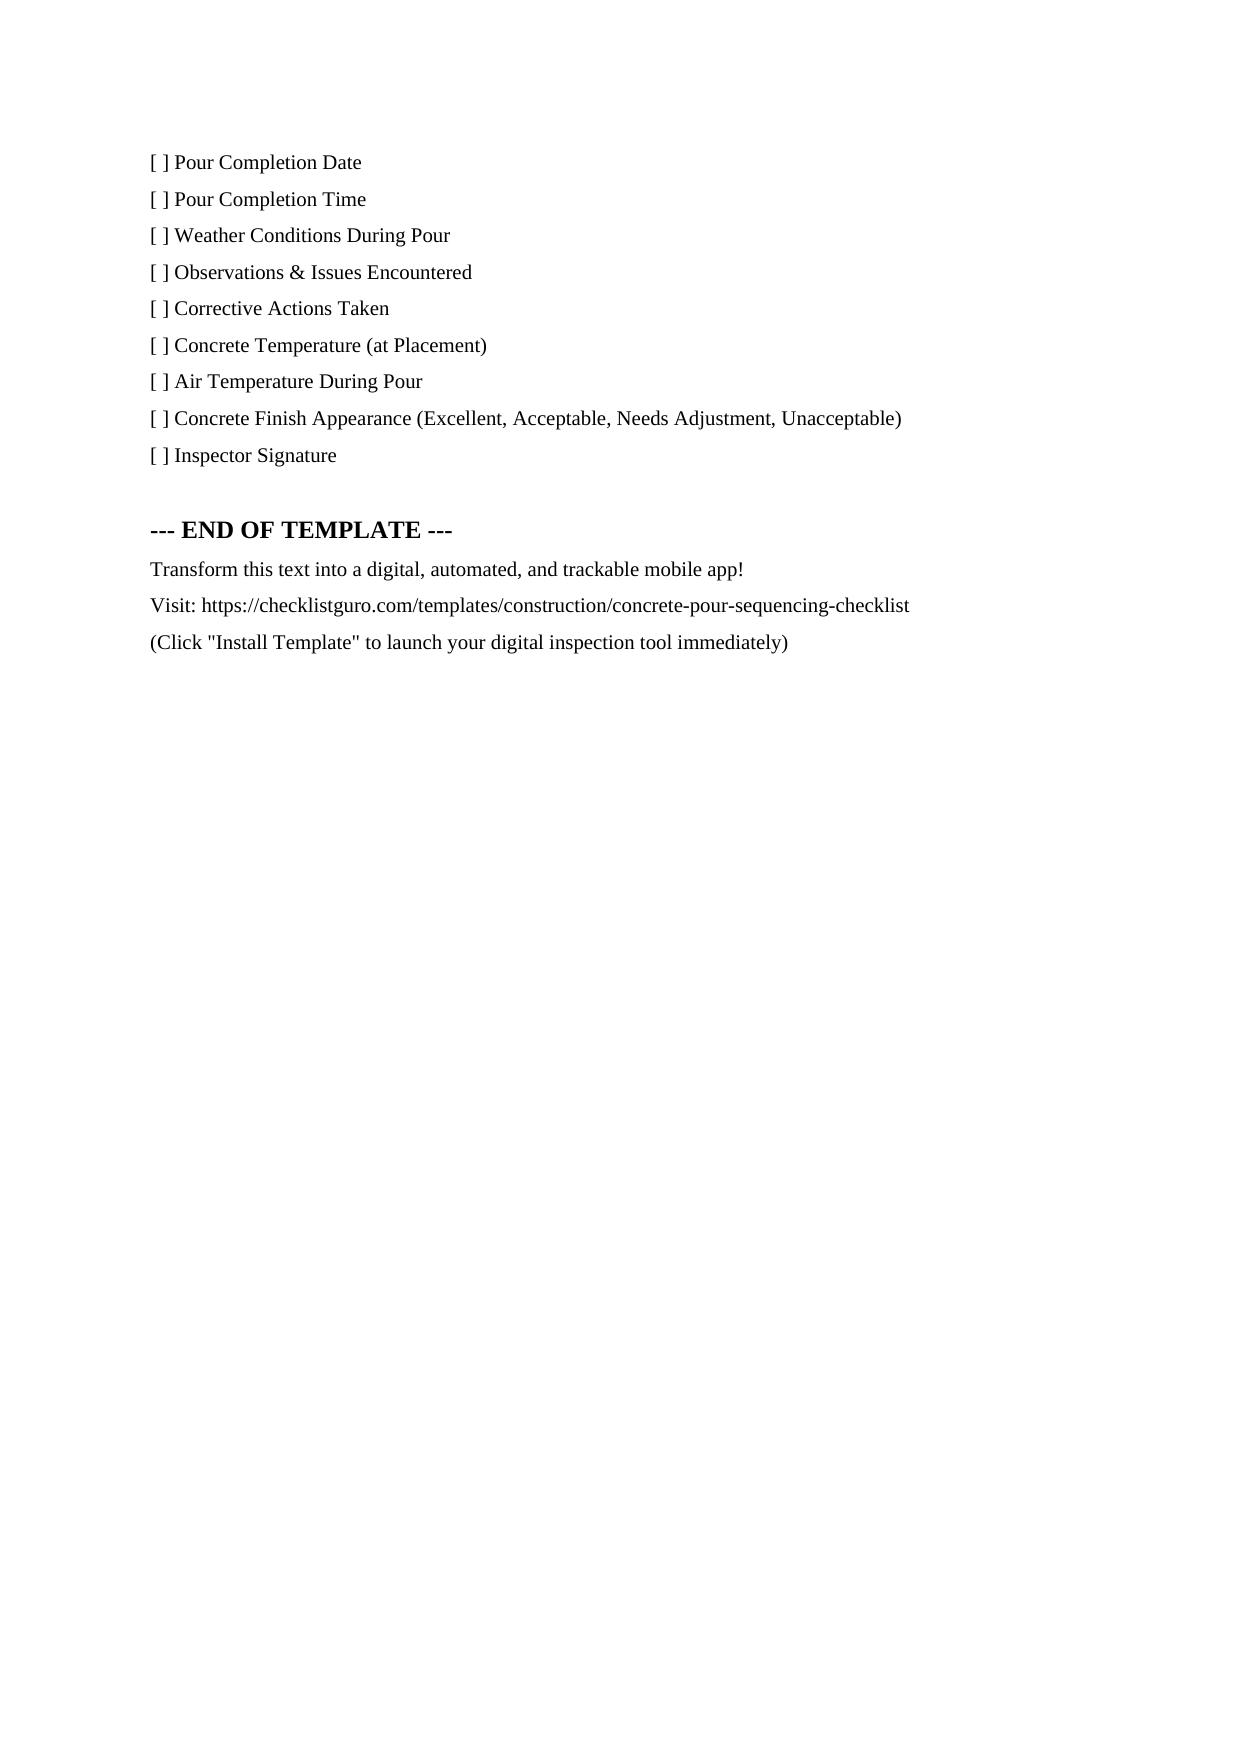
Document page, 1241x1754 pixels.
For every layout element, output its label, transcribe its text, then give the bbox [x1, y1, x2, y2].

text [ ] Inspector Signature [150, 442, 1090, 467]
text [ ] Concrete Finish Appearance (Excellent, Acceptable, Needs Adjustment, Unacceptable) [150, 406, 1090, 430]
text Visit: https://checklistguro.com/templates/construction/concrete-pour-sequencing-checklist [150, 593, 1090, 617]
text [ ] Corrective Actions Taken [150, 296, 1090, 320]
text [ ] Pour Completion Date [150, 150, 1090, 174]
text [ ] Pour Completion Time [150, 187, 1090, 211]
text [ ] Concrete Temperature (at Placement) [150, 333, 1090, 357]
text [ ] Weather Conditions During Pour [150, 223, 1090, 247]
text Transform this text into a digital, automated, and trackable mobile app! [150, 557, 1090, 581]
text [ ] Air Temperature During Pour [150, 369, 1090, 393]
text (Click "Install Template" to launch your digital inspection tool immediately) [150, 630, 1090, 654]
text [ ] Observations & Issues Encountered [150, 260, 1090, 284]
text --- END OF TEMPLATE --- [150, 516, 1090, 544]
